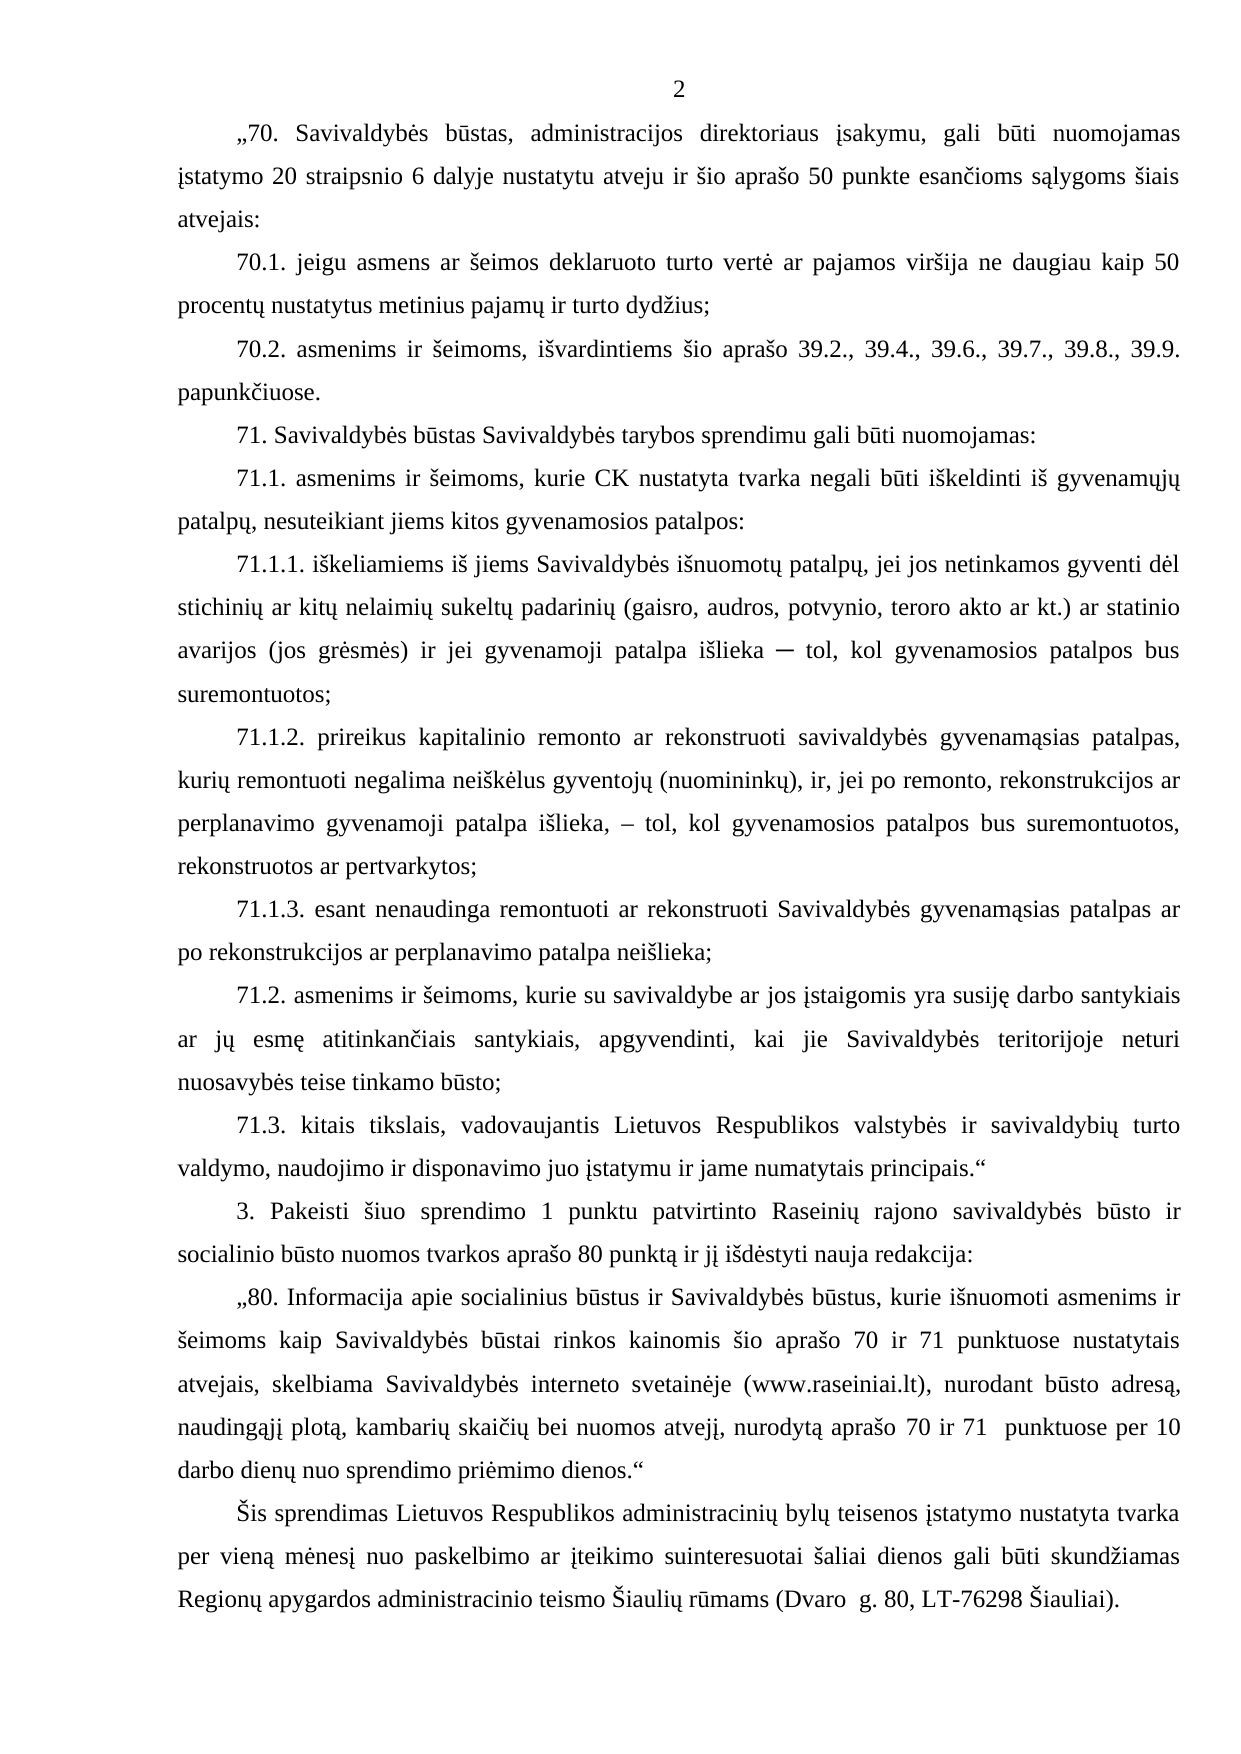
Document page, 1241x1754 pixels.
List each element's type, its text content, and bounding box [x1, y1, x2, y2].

text 71.2. asmenims ir šeimoms, kurie su savivaldybe ar jos įstaigomis yra susiję darbo santykiais ar jų esmę atitinkančiais santykiais, apgyvendinti, kai jie Savivaldybės teritorijoje neturi nuosavybės teise tinkamo būsto; [177, 981, 1181, 1096]
text „80. Informacija apie socialinius būstus ir Savivaldybės būstus, kurie išnuomoti asmenims ir šeimoms kaip Savivaldybės būstai rinkos kainomis šio aprašo 70 ir 71 punktuose nustatytais atvejais, skelbiama Savivaldybės interneto svetainėje (www.raseiniai.lt), nurodant būsto adresą, naudingąjį plotą, kambarių skaičių bei nuomos atvejį, nurodytą aprašo 70 ir 71 punktuose per 10 darbo dienų nuo sprendimo priėmimo dienos.“ [177, 1282, 1181, 1484]
text „70. Savivaldybės būstas, administracijos direktoriaus įsakymu, gali būti nuomojamas įstatymo 20 straipsnio 6 dalyje nustatytu atveju ir šio aprašo 50 punkte esančioms sąlygoms šiais atvejais: [177, 118, 1181, 233]
text 71. Savivaldybės būstas Savivaldybės tarybos sprendimu gali būti nuomojamas: [177, 420, 1181, 449]
text 71.1.3. esant nenaudinga remontuoti ar rekonstruoti Savivaldybės gyvenamąsias patalpas ar po rekonstrukcijos ar perplanavimo patalpa neišlieka; [177, 894, 1181, 966]
text 70.2. asmenims ir šeimoms, išvardintiems šio aprašo 39.2., 39.4., 39.6., 39.7., 39.8., 39.9. papunkčiuose. [177, 334, 1181, 406]
text 3. Pakeisti šiuo sprendimo 1 punktu patvirtinto Raseinių rajono savivaldybės būsto ir socialinio būsto nuomos tvarkos aprašo 80 punktą ir jį išdėstyti nauja redakcija: [177, 1196, 1181, 1268]
text 71.3. kitais tikslais, vadovaujantis Lietuvos Respublikos valstybės ir savivaldybių turto valdymo, naudojimo ir disponavimo juo įstatymu ir jame numatytais principais.“ [177, 1110, 1181, 1182]
text 71.1. asmenims ir šeimoms, kurie CK nustatyta tvarka negali būti iškeldinti iš gyvenamųjų patalpų, nesuteikiant jiems kitos gyvenamosios patalpos: [177, 463, 1181, 535]
text Šis sprendimas Lietuvos Respublikos administracinių bylų teisenos įstatymo nustatyta tvarka per vieną mėnesį nuo paskelbimo ar įteikimo suinteresuotai šaliai dienos gali būti skundžiamas Regionų apygardos administracinio teismo Šiaulių rūmams (Dvaro g. 80, LT-76298 Šiauliai). [177, 1498, 1181, 1613]
text 71.1.1. iškeliamiems iš jiems Savivaldybės išnuomotų patalpų, jei jos netinkamos gyventi dėl stichinių ar kitų nelaimių sukeltų padarinių (gaisro, audros, potvynio, teroro akto ar kt.) ar statinio avarijos (jos grėsmės) ir jei gyvenamoji patalpa išlieka ─ tol, kol gyvenamosios patalpos bus suremontuotos; [177, 549, 1181, 707]
text 71.1.2. prireikus kapitalinio remonto ar rekonstruoti savivaldybės gyvenamąsias patalpas, kurių remontuoti negalima neiškėlus gyventojų (nuomininkų), ir, jei po remonto, rekonstrukcijos ar perplanavimo gyvenamoji patalpa išlieka, – tol, kol gyvenamosios patalpos bus suremontuotos, rekonstruotos ar pertvarkytos; [177, 722, 1181, 880]
text 70.1. jeigu asmens ar šeimos deklaruoto turto vertė ar pajamos viršija ne daugiau kaip 50 procentų nustatytus metinius pajamų ir turto dydžius; [177, 247, 1181, 319]
